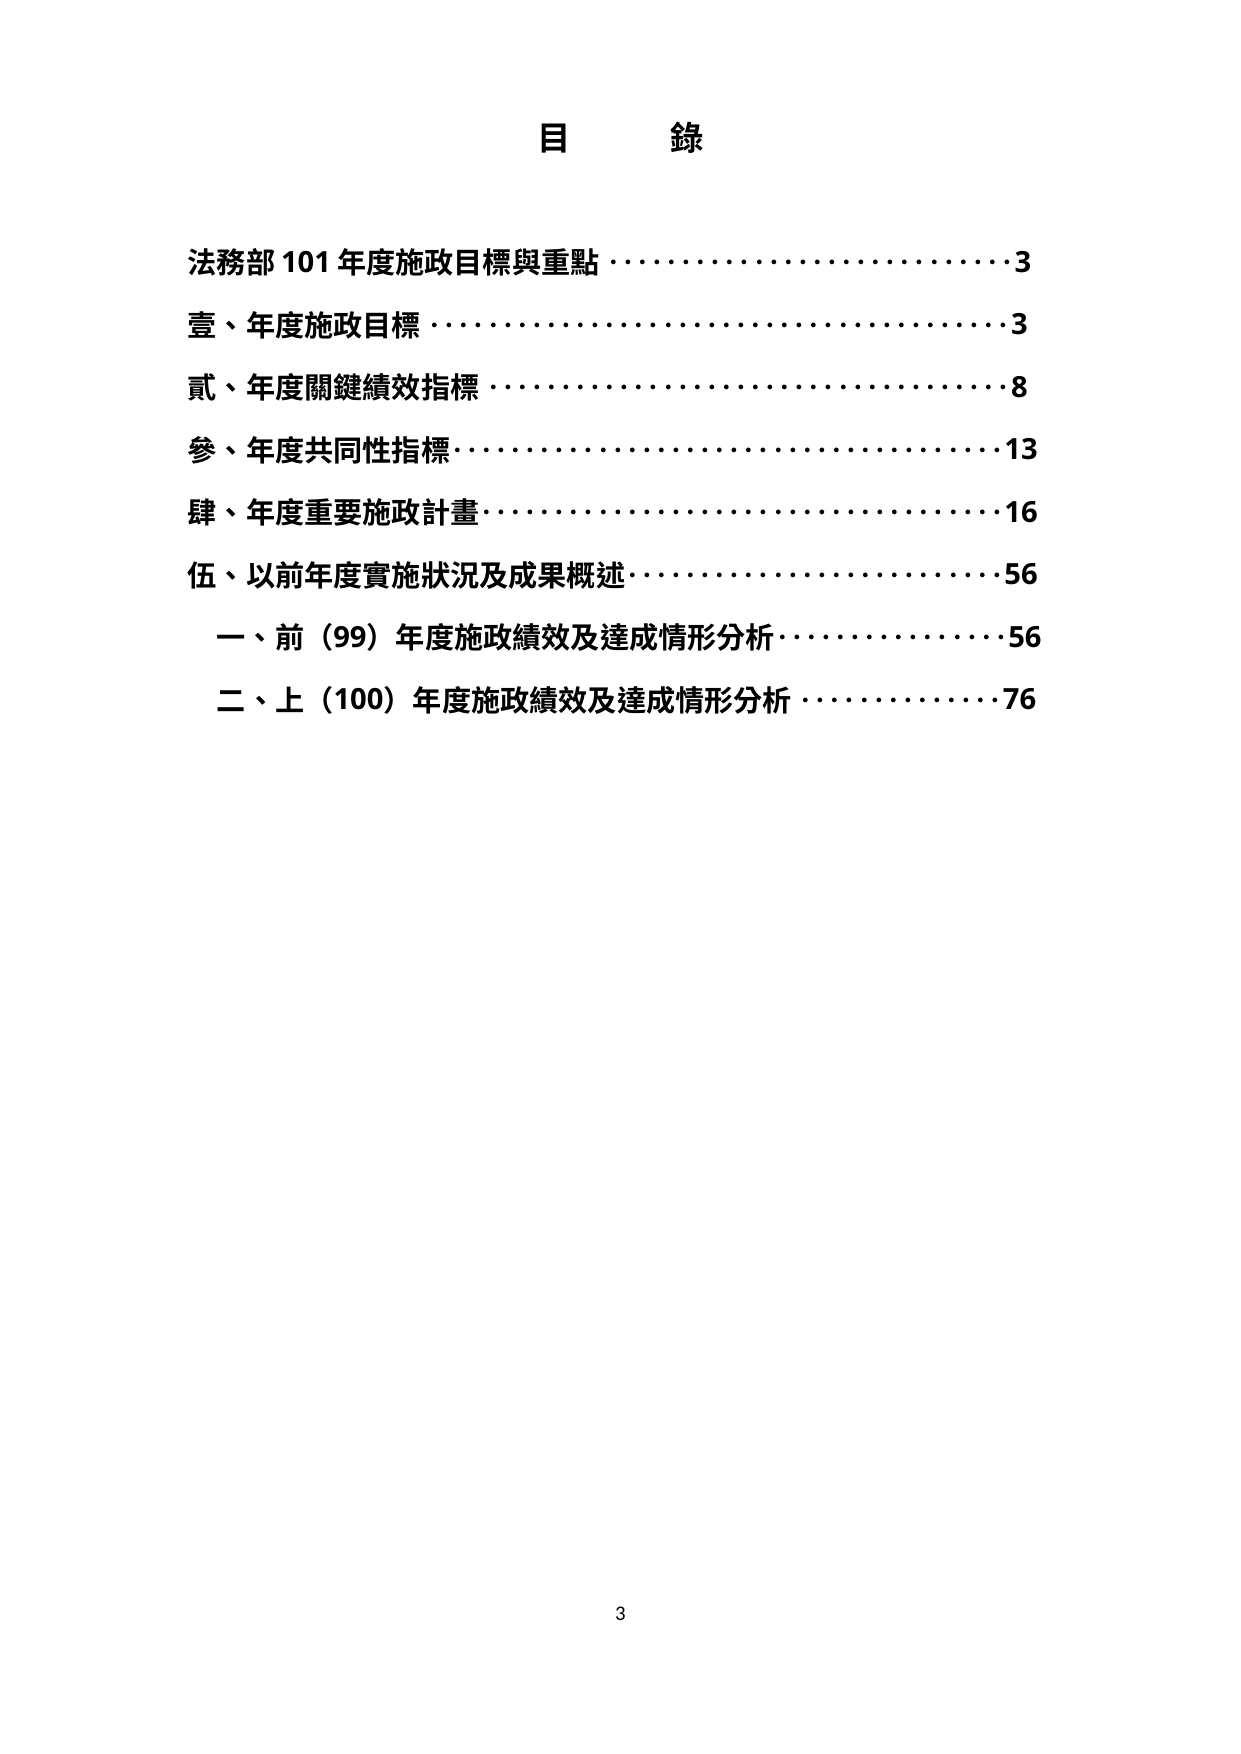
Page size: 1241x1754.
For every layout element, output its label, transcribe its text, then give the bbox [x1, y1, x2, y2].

text 目 錄 [187, 94, 1053, 157]
text 伍、以前年度實施狀況及成果概述‥‥‥‥‥‥‥‥‥‥‥‥‥56 [187, 532, 1053, 594]
text 一、前（99）年度施政績效及達成情形分析‥‥‥‥‥‥‥‥56 [216, 594, 1053, 657]
text 壹、年度施政目標 ‥‥‥‥‥‥‥‥‥‥‥‥‥‥‥‥‥‥‥‥3 [187, 282, 1053, 344]
text 參、年度共同性指標‥‥‥‥‥‥‥‥‥‥‥‥‥‥‥‥‥‥‥13 [187, 407, 1053, 469]
text 肆、年度重要施政計畫‥‥‥‥‥‥‥‥‥‥‥‥‥‥‥‥‥‥16 [187, 469, 1053, 532]
text 法務部101年度施政目標與重點 ‥‥‥‥‥‥‥‥‥‥‥‥‥‥3 [187, 219, 1053, 282]
text 貳、年度關鍵績效指標 ‥‥‥‥‥‥‥‥‥‥‥‥‥‥‥‥‥‥8 [187, 344, 1053, 407]
text 二、上（100）年度施政績效及達成情形分析 ‥‥‥‥‥‥‥76 [187, 657, 1053, 719]
